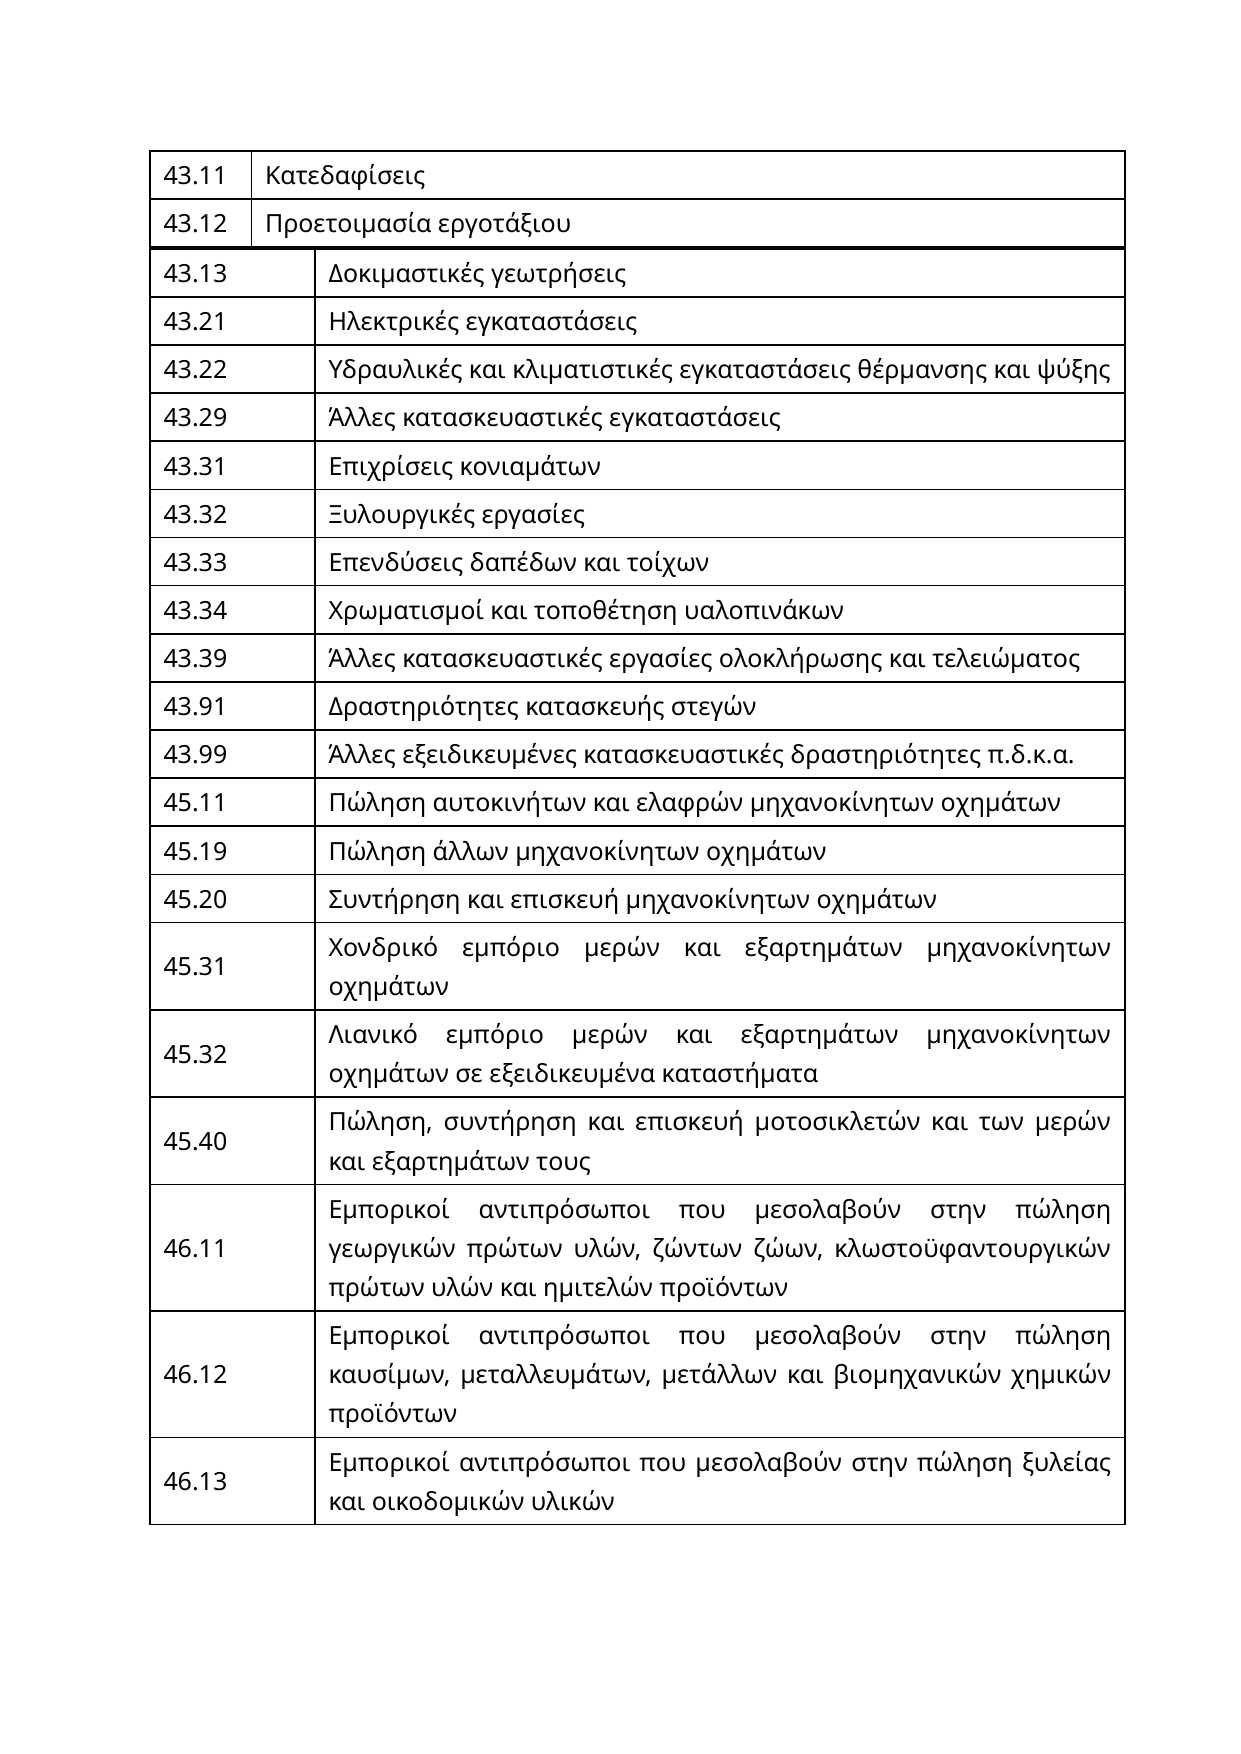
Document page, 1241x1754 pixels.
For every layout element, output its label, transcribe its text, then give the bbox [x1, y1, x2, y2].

table_cell Χρωματισμοί και τοποθέτηση υαλοπινάκων [316, 586, 1124, 633]
table_cell 43.29 [151, 394, 314, 440]
table_cell 43.91 [151, 683, 314, 729]
table_cell 46.12 [151, 1312, 314, 1436]
table_cell Δραστηριότητες κατασκευής στεγών [316, 683, 1124, 729]
table_cell Υδραυλικές και κλιματιστικές εγκαταστάσεις θέρμανσης και ψύξης [316, 346, 1124, 392]
table_cell Εμπορικοί αντιπρόσωποι που μεσολαβούν στην πώληση γεωργικών πρώτων υλών, ζώντων ζώων, κλωστοϋφαντουργικών πρώτων υλών και ημιτελών προϊόντων [316, 1185, 1124, 1310]
table_cell Χονδρικό εμπόριο μερών και εξαρτημάτων μηχανοκίνητων οχημάτων [316, 923, 1124, 1009]
table_cell Εμπορικοί αντιπρόσωποι που μεσολαβούν στην πώληση ξυλείας και οικοδομικών υλικών [316, 1438, 1124, 1524]
table_cell 43.11 [151, 152, 251, 198]
table_cell 45.40 [151, 1098, 314, 1183]
table_cell Προετοιμασία εργοτάξιου [252, 200, 1124, 246]
table_cell 43.12 [151, 200, 251, 246]
table_cell Άλλες κατασκευαστικές εγκαταστάσεις [316, 394, 1124, 440]
table_cell Πώληση άλλων μηχανοκίνητων οχημάτων [316, 827, 1124, 873]
table_cell 45.19 [151, 827, 314, 873]
table_cell Ηλεκτρικές εγκαταστάσεις [316, 298, 1124, 344]
table_cell 43.22 [151, 346, 314, 392]
table_header Δοκιμαστικές γεωτρήσεις [316, 250, 1124, 296]
table_cell 46.13 [151, 1438, 314, 1524]
table_cell Άλλες εξειδικευμένες κατασκευαστικές δραστηριότητες π.δ.κ.α. [316, 731, 1124, 777]
table_cell 46.11 [151, 1185, 314, 1310]
table_header 43.13 [151, 250, 314, 296]
table_cell Συντήρηση και επισκευή μηχανοκίνητων οχημάτων [316, 875, 1124, 922]
table_cell Ξυλουργικές εργασίες [316, 490, 1124, 537]
table_cell 43.21 [151, 298, 314, 344]
table_cell Λιανικό εμπόριο μερών και εξαρτημάτων μηχανοκίνητων οχημάτων σε εξειδικευμένα καταστήματα [316, 1011, 1124, 1096]
table_cell Πώληση αυτοκινήτων και ελαφρών μηχανοκίνητων οχημάτων [316, 779, 1124, 825]
table_cell 45.31 [151, 923, 314, 1009]
table_cell 43.34 [151, 586, 314, 633]
table_cell Επιχρίσεις κονιαμάτων [316, 442, 1124, 488]
table_cell Επενδύσεις δαπέδων και τοίχων [316, 538, 1124, 585]
table_cell Πώληση, συντήρηση και επισκευή μοτοσικλετών και των μερών και εξαρτημάτων τους [316, 1098, 1124, 1183]
table_cell 43.99 [151, 731, 314, 777]
table_cell 43.32 [151, 490, 314, 537]
table_cell 45.32 [151, 1011, 314, 1096]
table_cell 45.20 [151, 875, 314, 922]
table_cell Εμπορικοί αντιπρόσωποι που μεσολαβούν στην πώληση καυσίμων, μεταλλευμάτων, μετάλλων και βιομηχανικών χημικών προϊόντων [316, 1312, 1124, 1436]
table_cell 43.39 [151, 635, 314, 681]
table_cell 43.33 [151, 538, 314, 585]
table_cell 45.11 [151, 779, 314, 825]
table_cell 43.31 [151, 442, 314, 488]
table_cell Άλλες κατασκευαστικές εργασίες ολοκλήρωσης και τελειώματος [316, 635, 1124, 681]
table_cell Κατεδαφίσεις [252, 152, 1124, 198]
